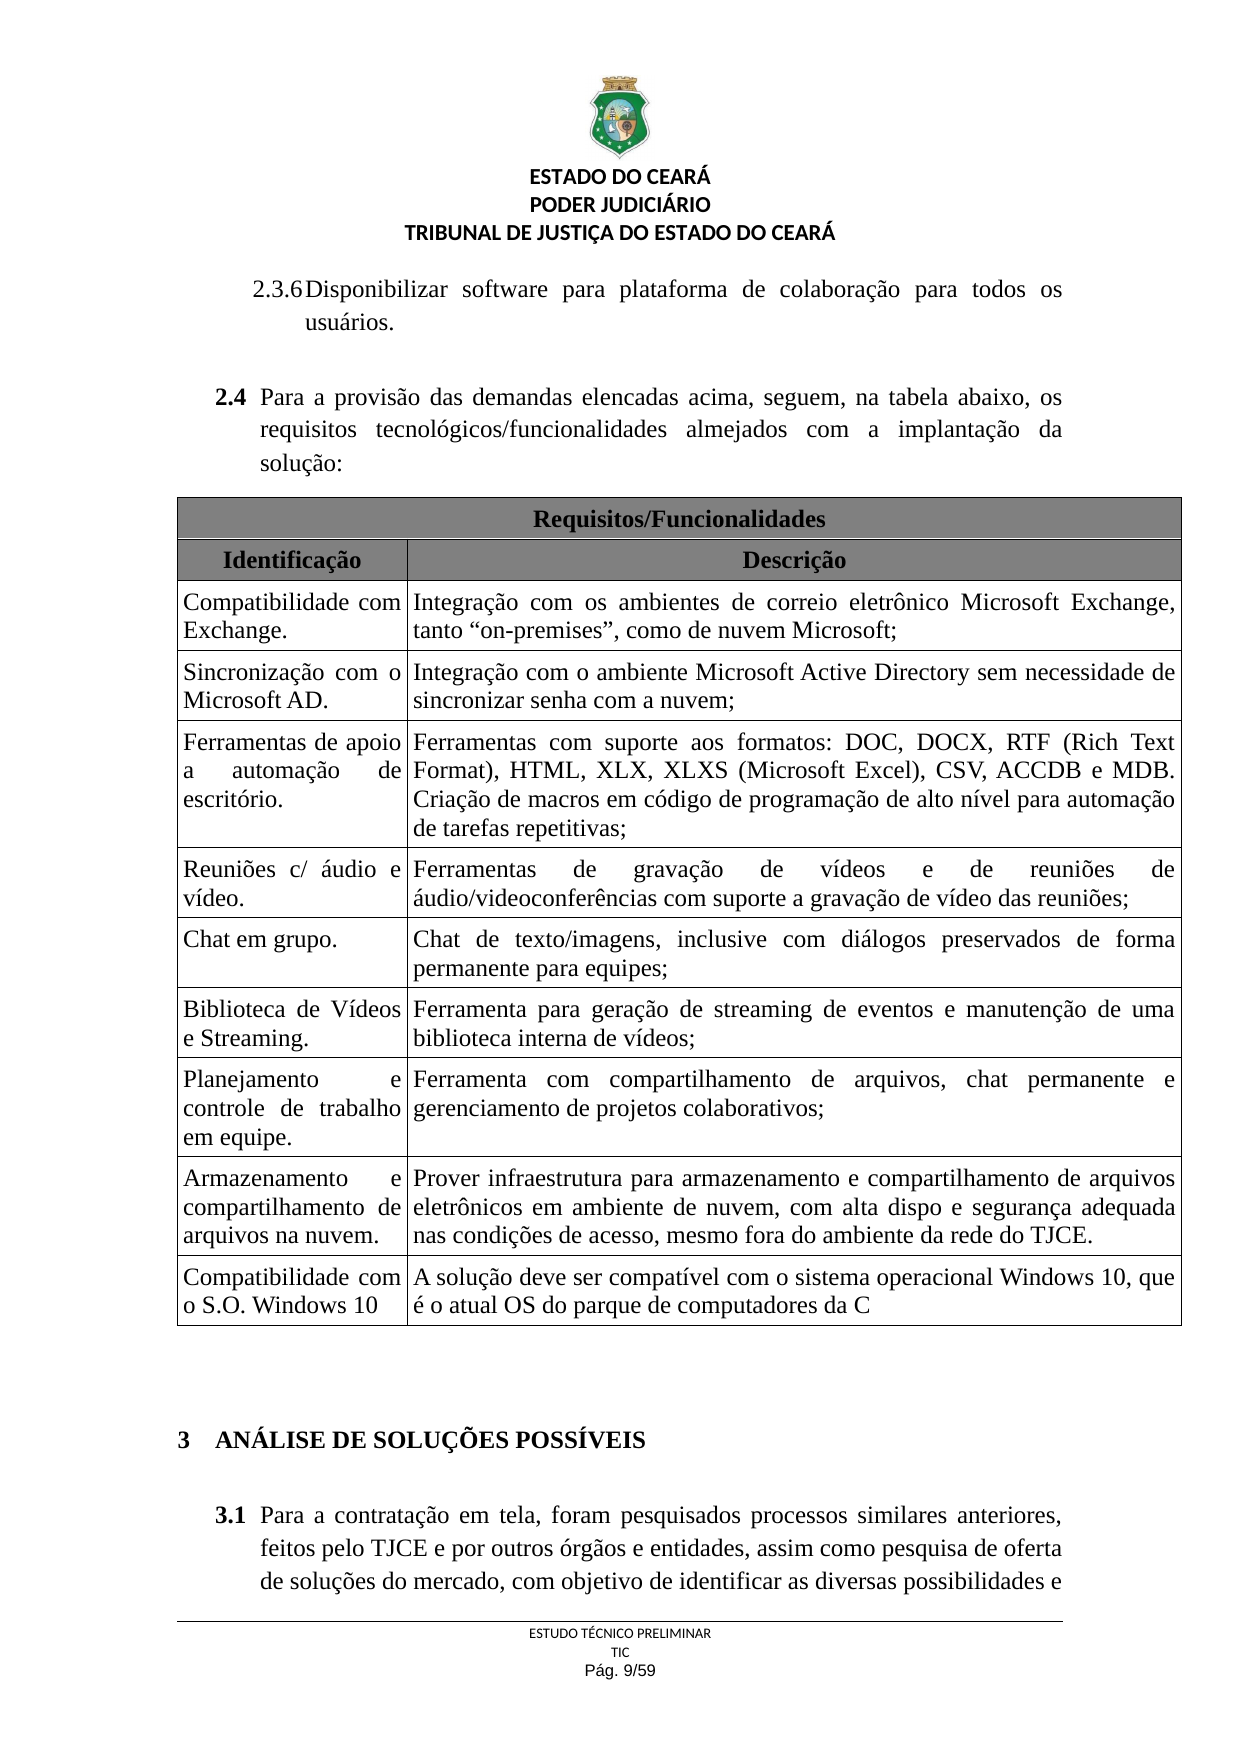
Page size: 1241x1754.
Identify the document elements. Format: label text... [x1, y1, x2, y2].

table_cell A solução deve ser compatível com o sistema operacional Windows 10, que é o atual OS do parque de computadores da C [408, 1256, 1181, 1325]
picture [585, 75, 655, 161]
table_cell Compatibilidade com Exchange. [178, 581, 407, 650]
list Para a provisão das demandas elencadas acima, seguem, na tabela abaixo, os requisitos tecnológicos/funcionalidades almejados com a implantação da solução: [215, 382, 1063, 476]
table_cell Integração com o ambiente Microsoft Active Directory sem necessidade de sincronizar senha com a nuvem; [408, 651, 1181, 720]
table_cell Ferramenta para geração de streaming de eventos e manutenção de uma biblioteca interna de vídeos; [408, 988, 1181, 1057]
table_header Requisitos/Funcionalidades [178, 498, 1181, 538]
table_cell Integração com os ambientes de correio eletrônico Microsoft Exchange, tanto “on-premises”, como de nuvem Microsoft; [408, 581, 1181, 650]
table_cell Ferramenta com compartilhamento de arquivos, chat permanente e gerenciamento de projetos colaborativos; [408, 1058, 1181, 1156]
table_cell Ferramentas de gravação de vídeos e de reuniões de áudio/videoconferências com suporte a gravação de vídeo das reuniões; [408, 848, 1181, 917]
table_cell Prover infraestrutura para armazenamento e compartilhamento de arquivos eletrônicos em ambiente de nuvem, com alta dispo e segurança adequada nas condições de acesso, mesmo fora do ambiente da rede do TJCE. [408, 1157, 1181, 1255]
table_cell Reuniões c/ áudio e vídeo. [178, 848, 407, 917]
table_cell Chat de texto/imagens, inclusive com diálogos preservados de forma permanente para equipes; [408, 918, 1181, 987]
table_cell Identificação [178, 540, 407, 580]
table_cell Chat em grupo. [178, 918, 407, 987]
list ANÁLISE DE SOLUÇÕES POSSÍVEIS [177, 1426, 1063, 1454]
list Disponibilizar software para plataforma de colaboração para todos os usuários. [252, 274, 1063, 336]
table_cell Armazenamento e compartilhamento de arquivos na nuvem. [178, 1157, 407, 1255]
table_cell Sincronização com o Microsoft AD. [178, 651, 407, 720]
table_cell Biblioteca de Vídeos e Streaming. [178, 988, 407, 1057]
table_cell Ferramentas com suporte aos formatos: DOC, DOCX, RTF (Rich Text Format), HTML, XLX, XLXS (Microsoft Excel), CSV, ACCDB e MDB. Criação de macros em código de programação de alto nível para automação de tarefas repetitivas; [408, 721, 1181, 847]
table_cell Ferramentas de apoio a automação de escritório. [178, 721, 407, 847]
table_cell Compatibilidade com o S.O. Windows 10 [178, 1256, 407, 1325]
table_cell Planejamento e controle de trabalho em equipe. [178, 1058, 407, 1156]
list Para a contratação em tela, foram pesquisados processos similares anteriores, feitos pelo TJCE e por outros órgãos e entidades, assim como pesquisa de oferta de soluções do mercado, com objetivo de identificar as diversas possibilidades e [215, 1500, 1063, 1595]
table_cell Descrição [408, 540, 1181, 580]
